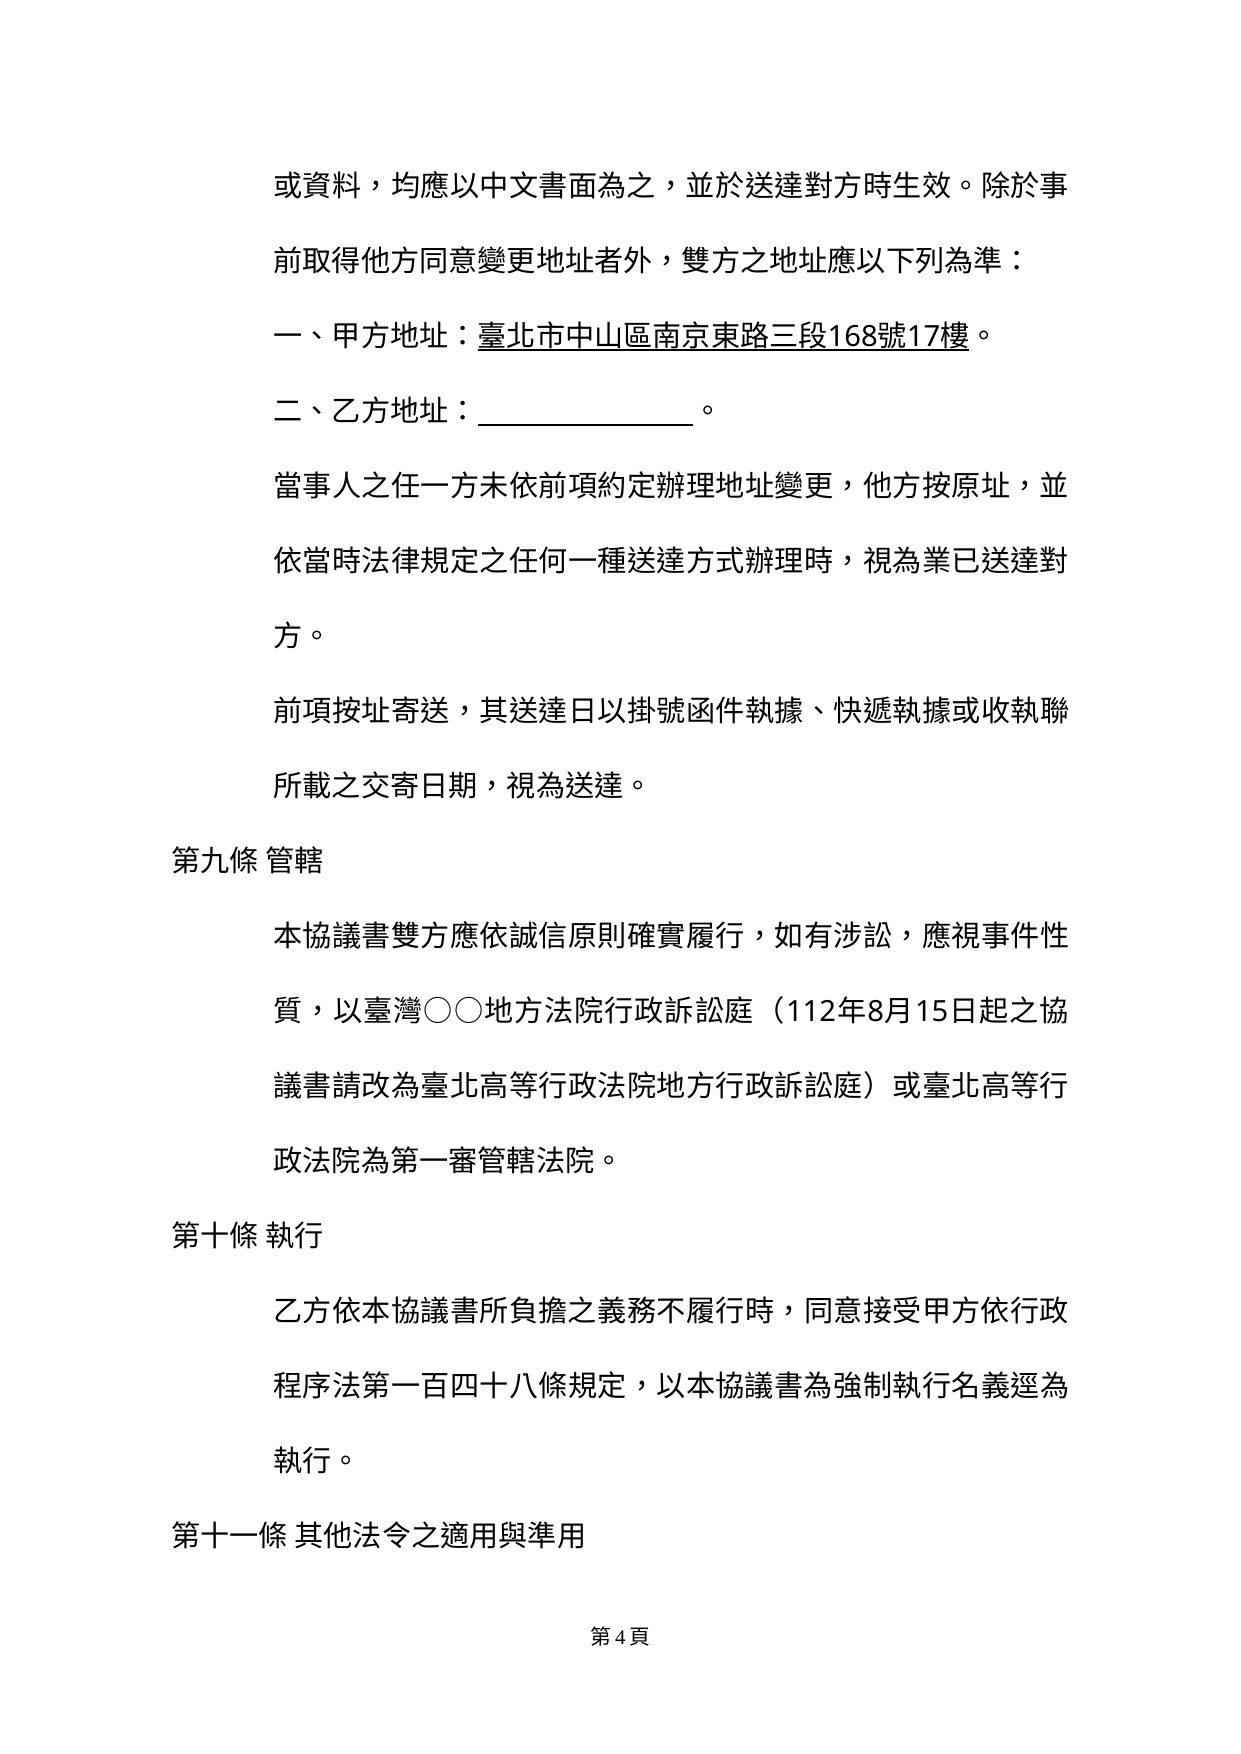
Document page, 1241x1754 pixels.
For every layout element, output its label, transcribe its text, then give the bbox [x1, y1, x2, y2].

text 第十一條 其他法令之適用與準用 [171, 1496, 1069, 1571]
text 二、乙方地址： 。 [273, 371, 1069, 446]
text 前項按址寄送，其送達日以掛號函件執據、快遞執據或收執聯所載之交寄日期，視為送達。 [273, 671, 1069, 821]
text 本協議書雙方應依誠信原則確實履行，如有涉訟，應視事件性質，以臺灣○○地方法院行政訴訟庭（112年8月15日起之協議書請改為臺北高等行政法院地方行政訴訟庭）或臺北高等行政法院為第一審管轄法院。 [273, 896, 1069, 1196]
text 第十條 執行 [171, 1196, 1069, 1271]
text 乙方依本協議書所負擔之義務不履行時，同意接受甲方依行政程序法第一百四十八條規定，以本協議書為強制執行名義逕為執行。 [273, 1271, 1069, 1496]
text 或資料，均應以中文書面為之，並於送達對方時生效。除於事前取得他方同意變更地址者外，雙方之地址應以下列為準： [273, 146, 1069, 296]
text 第九條 管轄 [171, 821, 1069, 896]
text 當事人之任一方未依前項約定辦理地址變更，他方按原址，並依當時法律規定之任何一種送達方式辦理時，視為業已送達對方。 [273, 446, 1069, 671]
text 一、甲方地址：臺北市中山區南京東路三段168號17樓。 [273, 296, 1069, 371]
